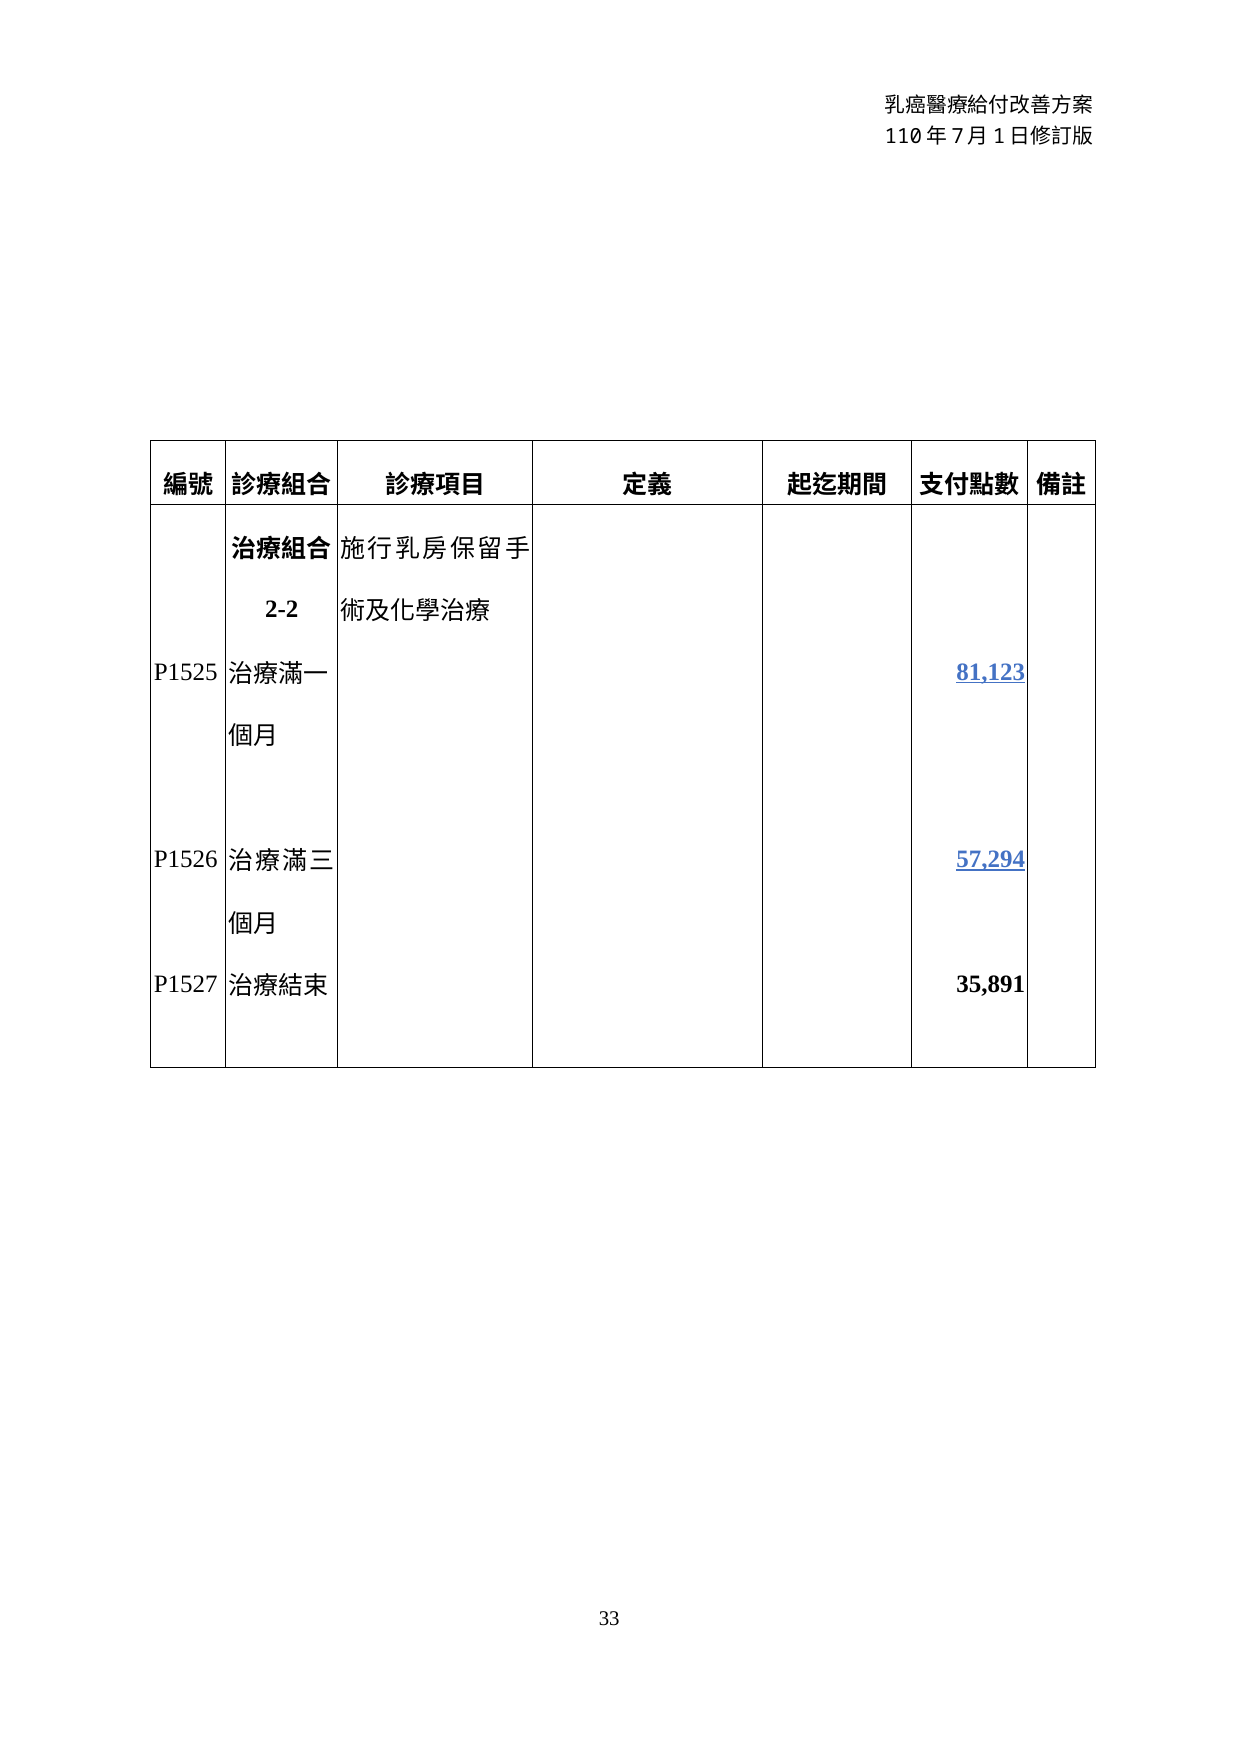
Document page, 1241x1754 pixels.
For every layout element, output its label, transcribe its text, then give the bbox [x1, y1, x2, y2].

table_cell [763, 505, 911, 1067]
table_cell 81,123 57,294 35,891 [912, 505, 1027, 1067]
table_cell 施行乳房保留手術及化學治療 [338, 505, 532, 1067]
table_header 編號 [151, 441, 225, 504]
table_header 定義 [533, 441, 762, 504]
table_header 起迄期間 [763, 441, 911, 504]
table_header 診療項目 [338, 441, 532, 504]
table_cell P1525 P1526 P1527 [151, 505, 225, 1067]
table_cell [1028, 505, 1095, 1067]
table_cell [533, 505, 762, 1067]
table_header 支付點數 [912, 441, 1027, 504]
table_header 備註 [1028, 441, 1095, 504]
table_header 診療組合 [226, 441, 337, 504]
table_cell 治療組合2-2 治療滿一個月 治療滿三個月 治療結束 [226, 505, 337, 1067]
